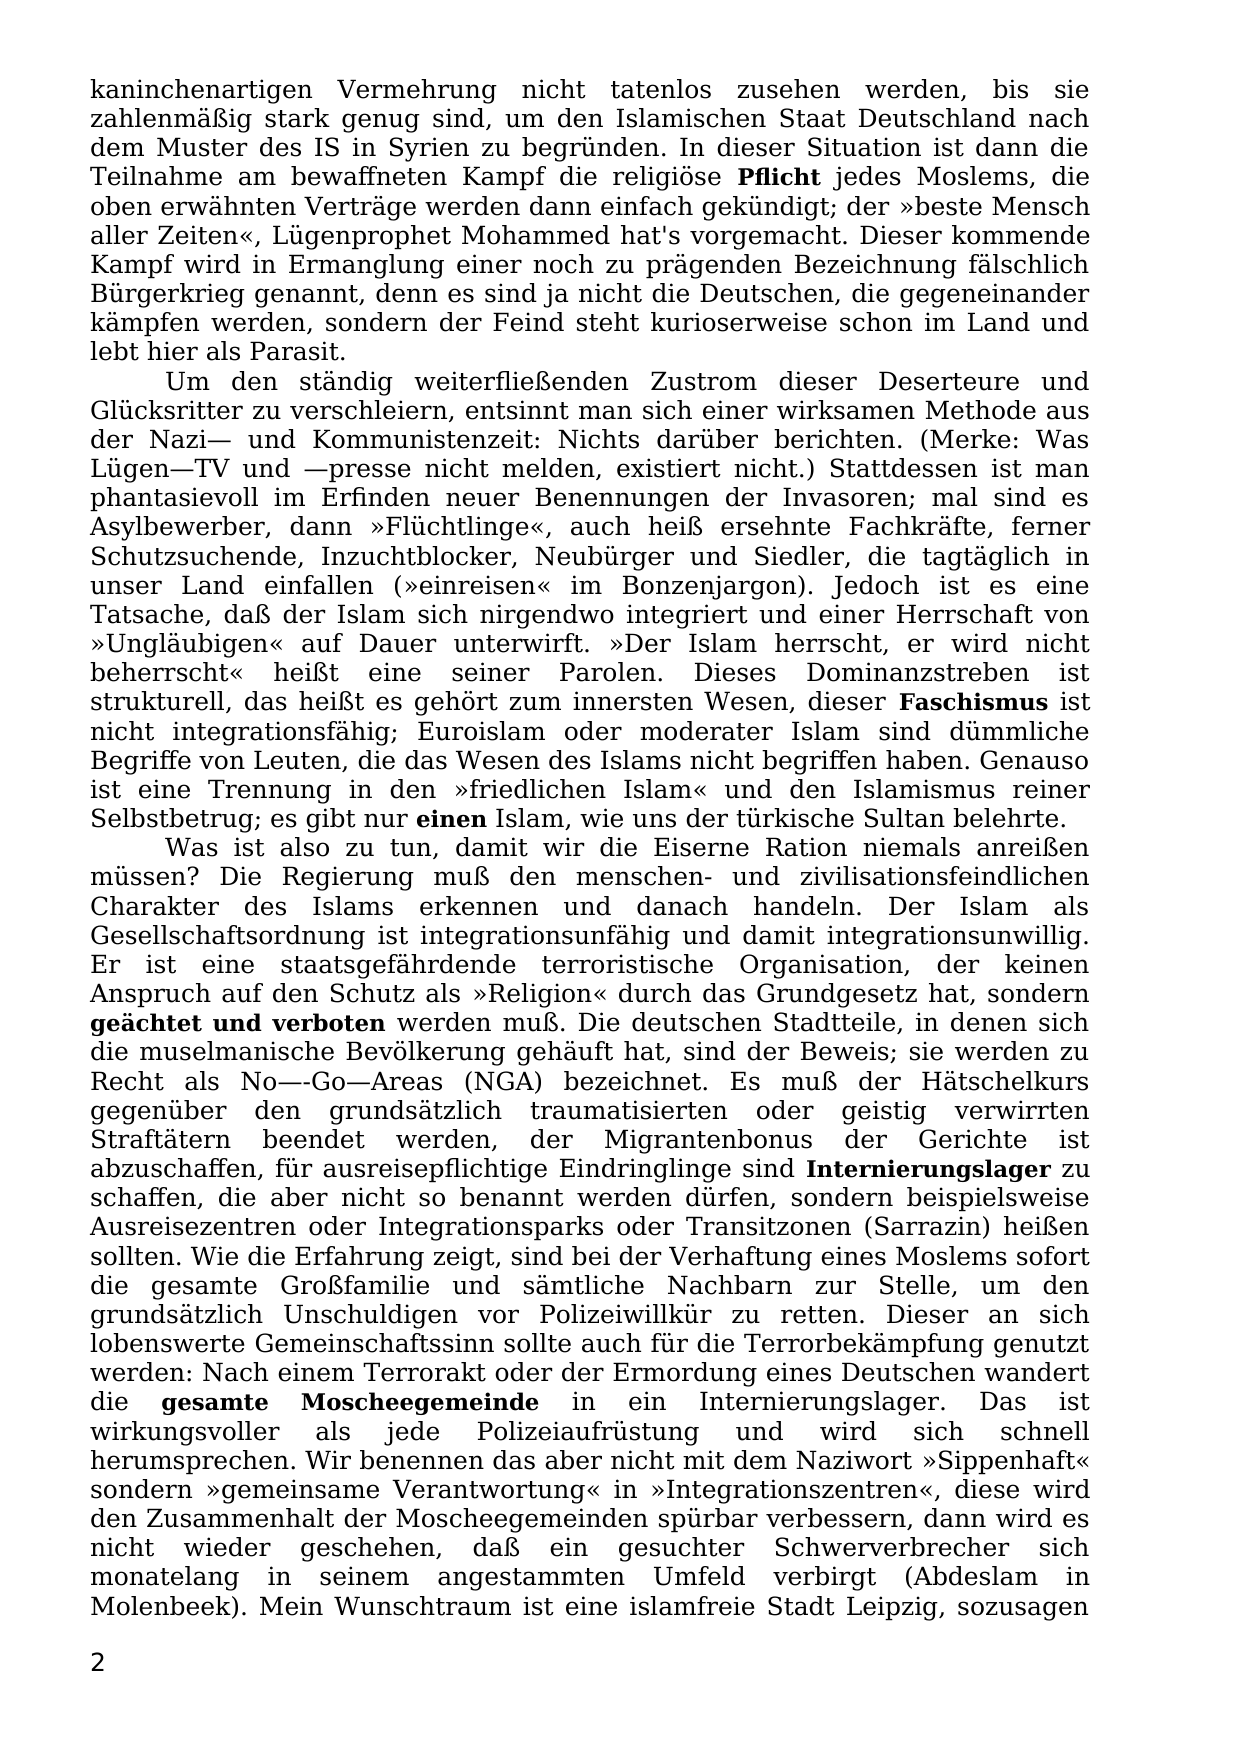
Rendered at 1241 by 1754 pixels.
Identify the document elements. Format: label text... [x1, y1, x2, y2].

text kaninchenartigen Vermehrung nicht tatenlos zusehen werden, bis sie zahlenmäßig stark genug sind, um den Islamischen Staat Deutschland nach dem Muster des IS in Syrien zu begründen. In dieser Situation ist dann die Teilnahme am bewaffneten Kampf die religiöse Pflicht jedes Moslems, die oben erwähnten Verträge werden dann einfach gekündigt; der »beste Mensch aller Zeiten«, Lügenprophet Mohammed hat's vorgemacht. Dieser kommende Kampf wird in Ermanglung einer noch zu prägenden Bezeichnung fälschlich Bürgerkrieg genannt, denn es sind ja nicht die Deutschen, die gegeneinander kämpfen werden, sondern der Feind steht kurioserweise schon im Land und lebt hier als Parasit. [90, 75, 1091, 367]
text Um den ständig weiterfließenden Zustrom dieser Deserteure und Glücksritter zu verschleiern, entsinnt man sich einer wirksamen Methode aus der Nazi— und Kommunistenzeit: Nichts darüber berichten. (Merke: Was Lügen—TV und —presse nicht melden, existiert nicht.) Stattdessen ist man phantasievoll im Erfinden neuer Benennungen der Invasoren; mal sind es Asylbewerber, dann »Flüchtlinge«, auch heiß ersehnte Fachkräfte, ferner Schutzsuchende, Inzuchtblocker, Neubürger und Siedler, die tagtäglich in unser Land einfallen (»einreisen« im Bonzenjargon). Jedoch ist es eine Tatsache, daß der Islam sich nirgendwo integriert und einer Herrschaft von »Ungläubigen« auf Dauer unterwirft. »Der Islam herrscht, er wird nicht beherrscht« heißt eine seiner Parolen. Dieses Dominanzstreben ist strukturell, das heißt es gehört zum innersten Wesen, dieser Faschismus ist nicht integrationsfähig; Euroislam oder moderater Islam sind dümmliche Begriffe von Leuten, die das Wesen des Islams nicht begriffen haben. Genauso ist eine Trennung in den »friedlichen Islam« und den Islamismus reiner Selbstbetrug; es gibt nur einen Islam, wie uns der türkische Sultan belehrte. [90, 367, 1091, 833]
text Was ist also zu tun, damit wir die Eiserne Ration niemals anreißen müssen? Die Regierung muß den menschen- und zivilisationsfeindlichen Charakter des Islams erkennen und danach handeln. Der Islam als Gesellschaftsordnung ist integrationsunfähig und damit integrationsunwillig. Er ist eine staatsgefährdende terroristische Organisation, der keinen Anspruch auf den Schutz als »Religion« durch das Grundgesetz hat, sondern geächtet und verboten werden muß. Die deutschen Stadtteile, in denen sich die muselmanische Bevölkerung gehäuft hat, sind der Beweis; sie werden zu Recht als No—-Go—Areas (NGA) bezeichnet. Es muß der Hätschelkurs gegenüber den grundsätzlich traumatisierten oder geistig verwirrten Straftätern beendet werden, der Migrantenbonus der Gerichte ist abzuschaffen, für ausreisepflichtige Eindringlinge sind Internierungslager zu schaffen, die aber nicht so benannt werden dürfen, sondern beispielsweise Ausreisezentren oder Integrationsparks oder Transitzonen (Sarrazin) heißen sollten. Wie die Erfahrung zeigt, sind bei der Verhaftung eines Moslems sofort die gesamte Großfamilie und sämtliche Nachbarn zur Stelle, um den grundsätzlich Unschuldigen vor Polizeiwillkür zu retten. Dieser an sich lobenswerte Gemeinschaftssinn sollte auch für die Terrorbekämpfung genutzt werden: Nach einem Terrorakt oder der Ermordung eines Deutschen wandert die gesamte Moscheegemeinde in ein Internierungslager. Das ist wirkungsvoller als jede Polizeiaufrüstung und wird sich schnell herumsprechen. Wir benennen das aber nicht mit dem Naziwort »Sippenhaft« sondern »gemeinsame Verantwortung« in »Integrationszentren«, diese wird den Zusammenhalt der Moscheegemeinden spürbar verbessern, dann wird es nicht wieder geschehen, daß ein gesuchter Schwerverbrecher sich monatelang in seinem angestammten Umfeld verbirgt (Abdeslam in Molenbeek). Mein Wunschtraum ist eine islamfreie Stadt Leipzig, sozusagen [90, 833, 1091, 1621]
